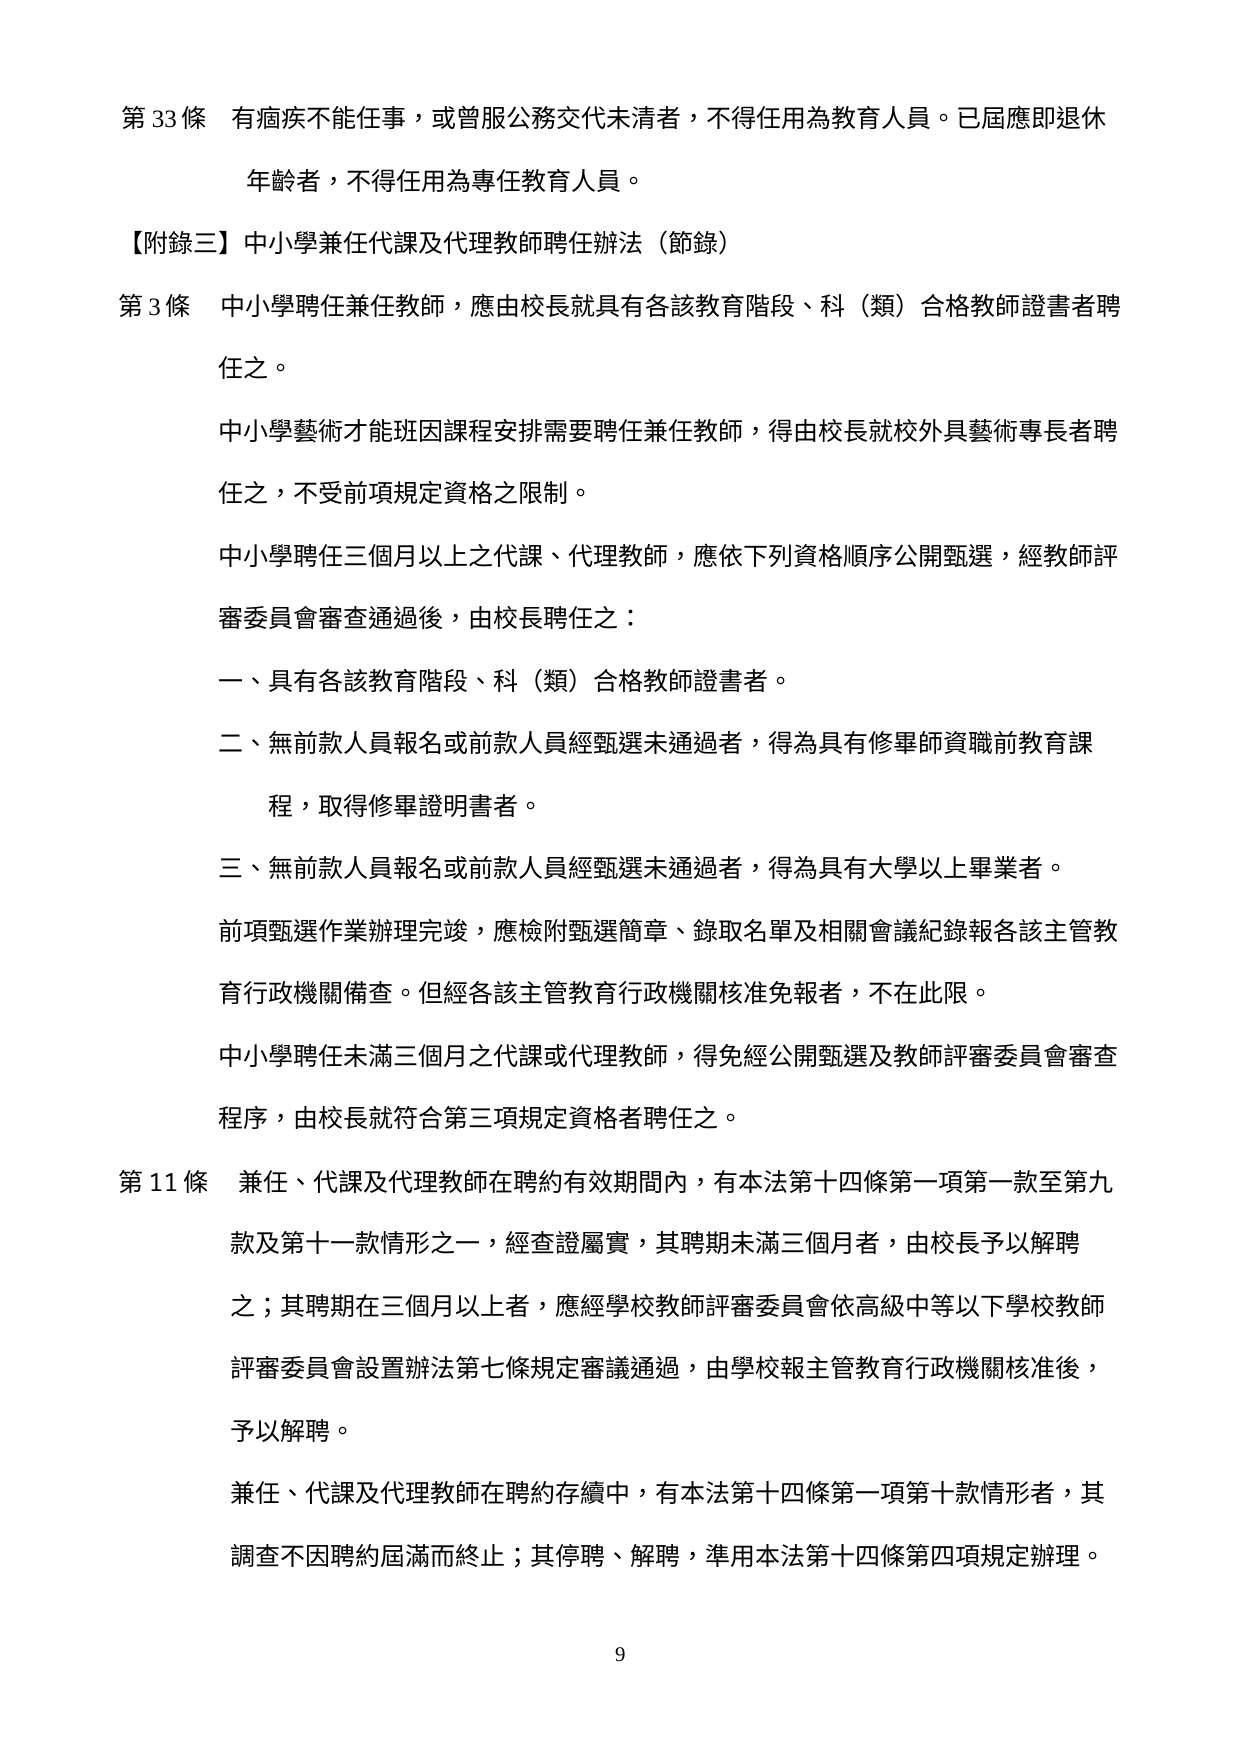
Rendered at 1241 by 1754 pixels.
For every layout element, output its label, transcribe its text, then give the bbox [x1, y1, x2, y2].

text 第33條 有痼疾不能任事，或曾服公務交代未清者，不得任用為教育人員。已屆應即退休年齡者，不得任用為專任教育人員。 [122, 77, 1122, 202]
text 中小學聘任未滿三個月之代課或代理教師，得免經公開甄選及教師評審委員會審查程序，由校長就符合第三項規定資格者聘任之。 [218, 1015, 1122, 1140]
text 一、具有各該教育階段、科（類）合格教師證書者。 [118, 640, 1122, 702]
text 兼任、代課及代理教師在聘約存續中，有本法第十四條第一項第十款情形者，其調查不因聘約屆滿而終止；其停聘、解聘，準用本法第十四條第四項規定辦理。 [231, 1452, 1122, 1577]
text 第11條 兼任、代課及代理教師在聘約有效期間內，有本法第十四條第一項第一款至第九款及第十一款情形之一，經查證屬實，其聘期未滿三個月者，由校長予以解聘之；其聘期在三個月以上者，應經學校教師評審委員會依高級中等以下學校教師評審委員會設置辦法第七條規定審議通過，由學校報主管教育行政機關核准後，予以解聘。 [118, 1140, 1122, 1452]
text 中小學藝術才能班因課程安排需要聘任兼任教師，得由校長就校外具藝術專長者聘任之，不受前項規定資格之限制。 [218, 390, 1122, 515]
text 中小學聘任三個月以上之代課、代理教師，應依下列資格順序公開甄選，經教師評審委員會審查通過後，由校長聘任之： [218, 515, 1122, 640]
text 前項甄選作業辦理完竣，應檢附甄選簡章、錄取名單及相關會議紀錄報各該主管教育行政機關備查。但經各該主管教育行政機關核准免報者，不在此限。 [218, 890, 1122, 1015]
text 【附錄三】中小學兼任代課及代理教師聘任辦法（節錄） [118, 202, 1122, 265]
text 第3條 中小學聘任兼任教師，應由校長就具有各該教育階段、科（類）合格教師證書者聘任之。 [118, 265, 1122, 390]
text 二、無前款人員報名或前款人員經甄選未通過者，得為具有修畢師資職前教育課程，取得修畢證明書者。 [218, 702, 1122, 827]
text 三、無前款人員報名或前款人員經甄選未通過者，得為具有大學以上畢業者。 [118, 827, 1122, 890]
